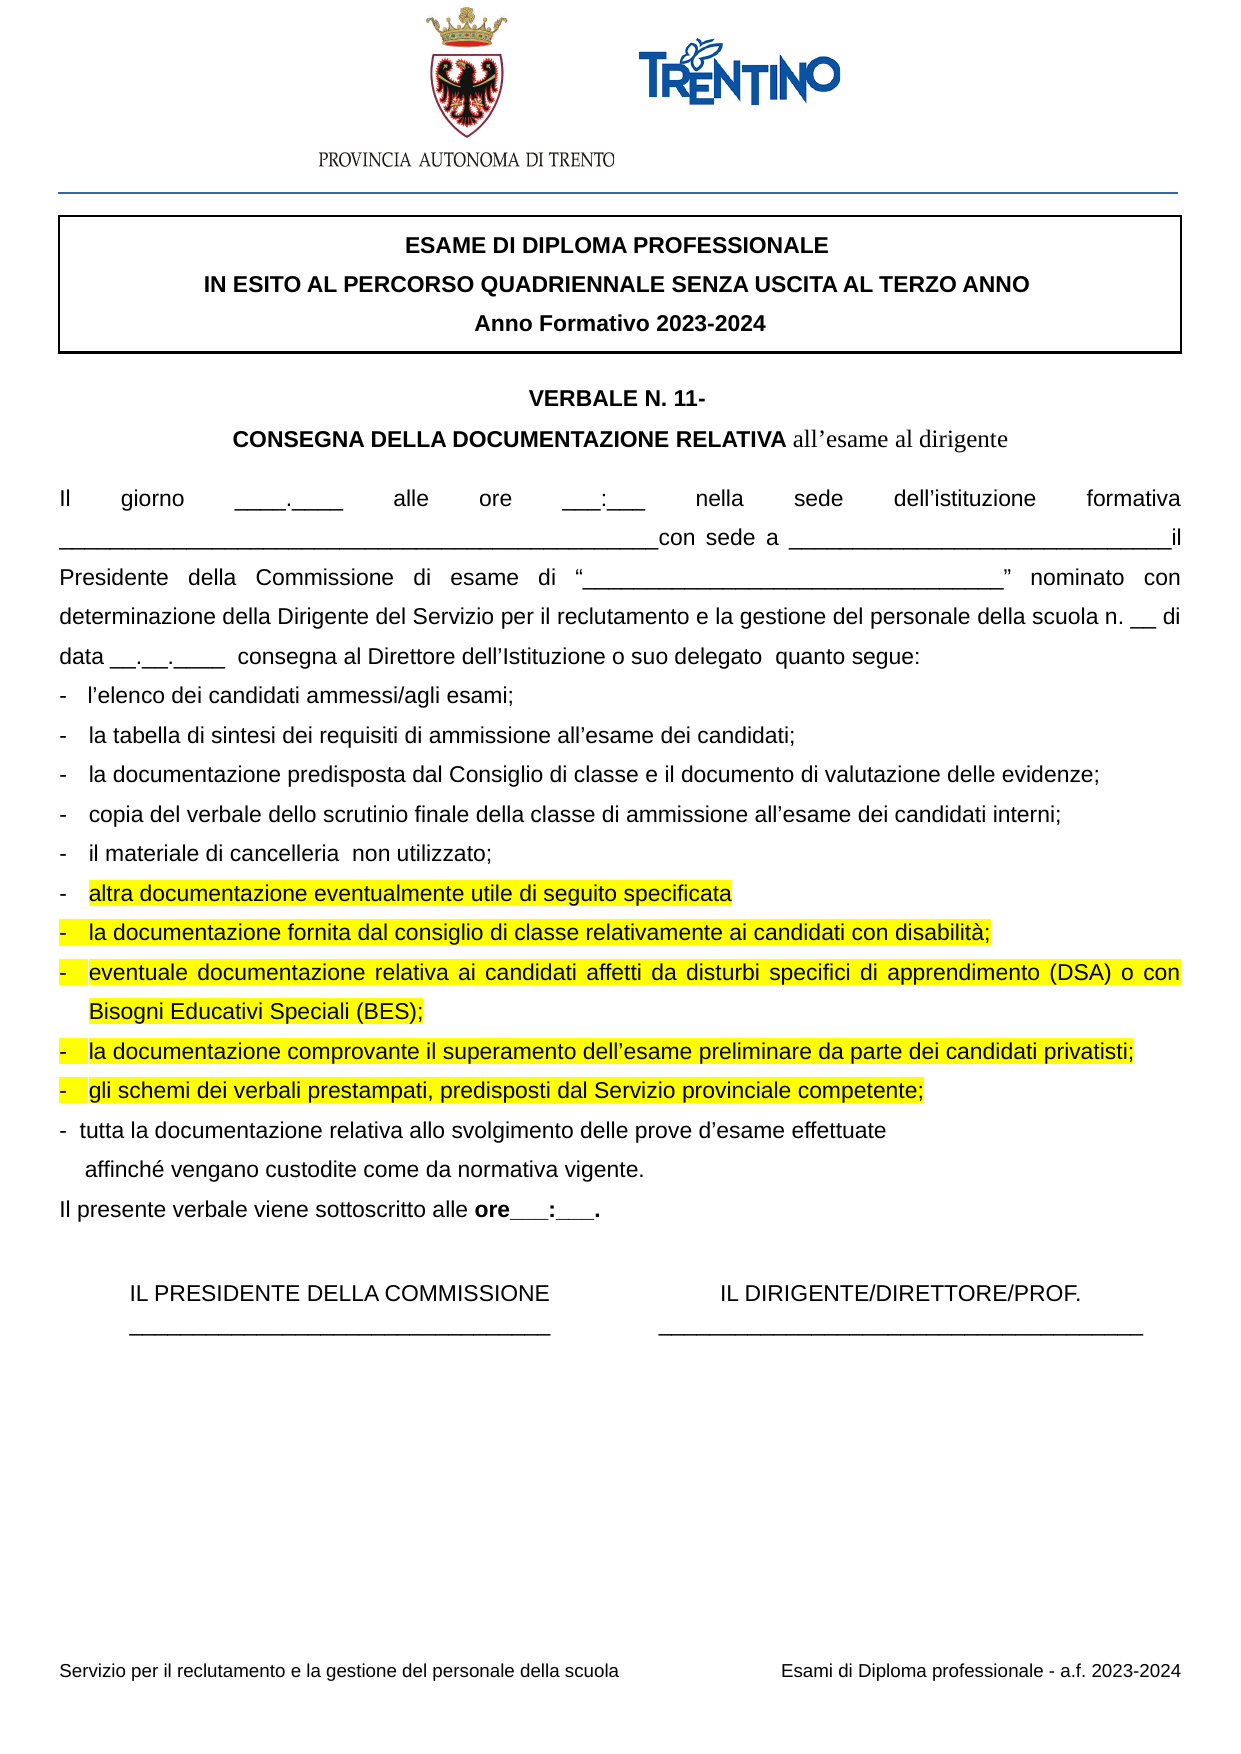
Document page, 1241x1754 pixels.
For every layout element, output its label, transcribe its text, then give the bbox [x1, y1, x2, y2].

text Il giorno ____.____ alle ore ___:___ nella sede dell’istituzione formativa _______________________________________________con sede a ______________________________il Presidente della Commissione di esame di “_________________________________” nominato con determinazione della Dirigente del Servizio per il reclutamento e la gestione del personale della scuola n. __ di data __.__.____ consegna al Direttore dell’Istituzione o suo delegato quanto segue: [59, 485, 1181, 669]
text - copia del verbale dello scrutinio finale della classe di ammissione all’esame dei candidati interni; [59, 801, 1181, 827]
text - eventuale documentazione relativa ai candidati affetti da disturbi specifici di apprendimento (DSA) o con Bisogni Educativi Speciali (BES); [59, 959, 1181, 1024]
text - la documentazione predisposta dal Consiglio di classe e il documento di valutazione delle evidenze; [59, 761, 1181, 788]
text - gli schemi dei verbali prestampati, predisposti dal Servizio provinciale competente; [59, 1077, 1181, 1103]
table_header IL DIRIGENTE/DIRETTORE/PROF. ______________________________________ [620, 1275, 1181, 1342]
text Il presente verbale viene sottoscritto alle ore___:___. [59, 1196, 1181, 1222]
text - la documentazione fornita dal consiglio di classe relativamente ai candidati con disabilità; [59, 919, 1181, 946]
text affinché vengano custodite come da normativa vigente. [59, 1156, 1181, 1182]
text - l’elenco dei candidati ammessi/agli esami; [59, 682, 1181, 709]
table_header IL PRESIDENTE DELLA COMMISSIONE _________________________________ [59, 1275, 620, 1342]
picture [639, 38, 841, 105]
text consegna della documentazione relativa all’esame al dirigente [59, 424, 1181, 453]
text - il materiale di cancelleria non utilizzato; [59, 840, 1181, 867]
picture [318, 6, 615, 167]
text - tutta la documentazione relativa allo svolgimento delle prove d’esame effettuate [59, 1117, 1181, 1143]
text Verbale n. 11- [59, 385, 1181, 411]
text - altra documentazione eventualmente utile di seguito specificata [59, 880, 1181, 906]
table_header ESAME DI DIPLOMA PROFESSIONALE IN ESITO AL PERCORSO QUADRIENNALE SENZA USCITA AL TERZO ANNO Anno Formativo 2023-2024 [60, 217, 1180, 351]
text - la tabella di sintesi dei requisiti di ammissione all’esame dei candidati; [59, 722, 1181, 748]
text - la documentazione comprovante il superamento dell’esame preliminare da parte dei candidati privatisti; [59, 1038, 1181, 1064]
